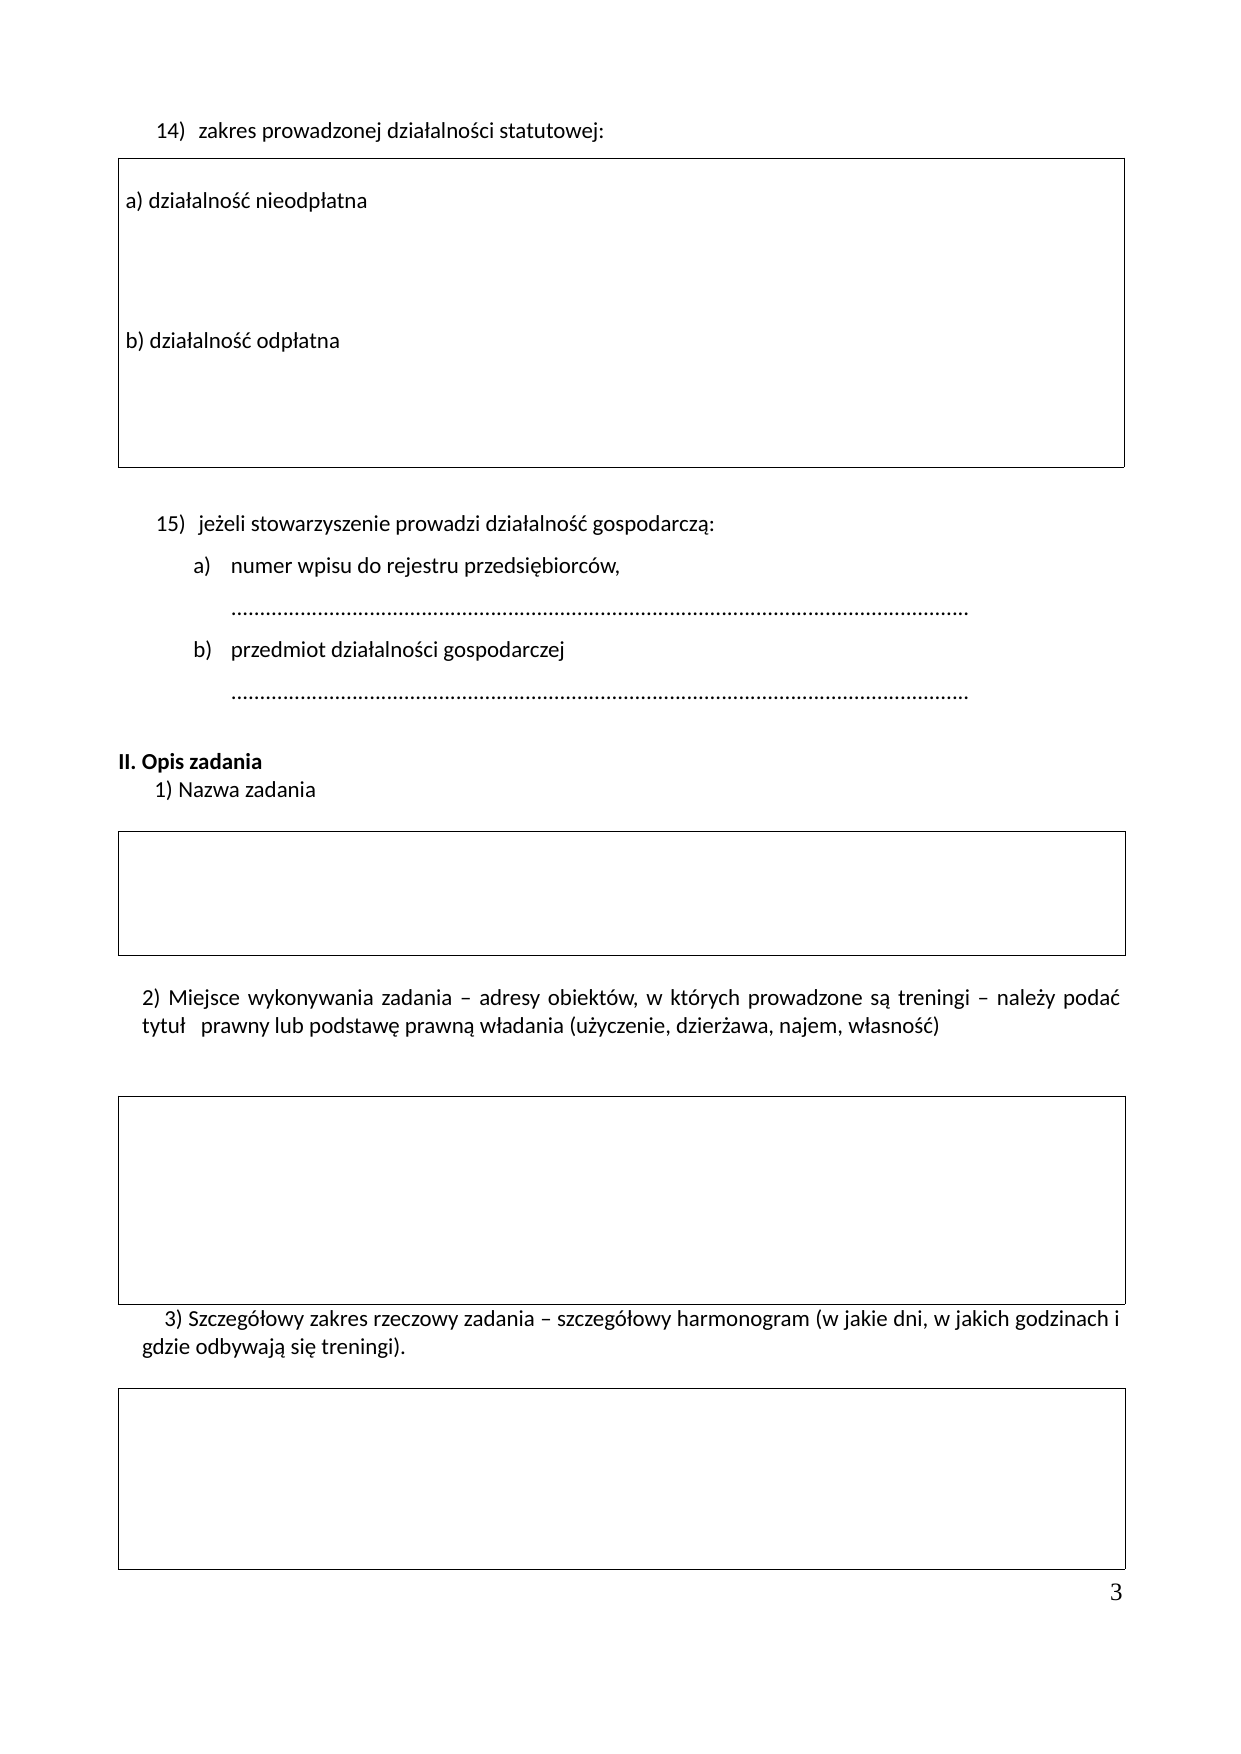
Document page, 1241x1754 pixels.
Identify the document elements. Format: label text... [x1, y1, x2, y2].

text ................................................................................................................................ [231, 593, 1122, 621]
table_header [119, 1097, 1125, 1304]
table_header [119, 832, 1125, 955]
text ................................................................................................................................ [231, 677, 1122, 705]
list zakres prowadzonej działalności statutowej: [156, 116, 1122, 144]
table_header a) działalność nieodpłatna b) działalność odpłatna [119, 159, 1124, 466]
list 2) Miejsce wykonywania zadania – adresy obiektów, w których prowadzone są treningi – należy podać tytuł prawny lub podstawę prawną władania (użyczenie, dzierżawa, najem, własność) [142, 983, 1122, 1039]
list numer wpisu do rejestru przedsiębiorców, [193, 551, 1122, 579]
list przedmiot działalności gospodarczej [193, 635, 1122, 663]
list 3) Szczegółowy zakres rzeczowy zadania – szczegółowy harmonogram (w jakie dni, w jakich godzinach i gdzie odbywają się treningi). [112, 1304, 1122, 1360]
text II. Opis zadania [118, 747, 1122, 775]
text 1) Nazwa zadania [118, 775, 1122, 803]
table_header [119, 1389, 1125, 1568]
list jeżeli stowarzyszenie prowadzi działalność gospodarczą: [156, 509, 1122, 537]
